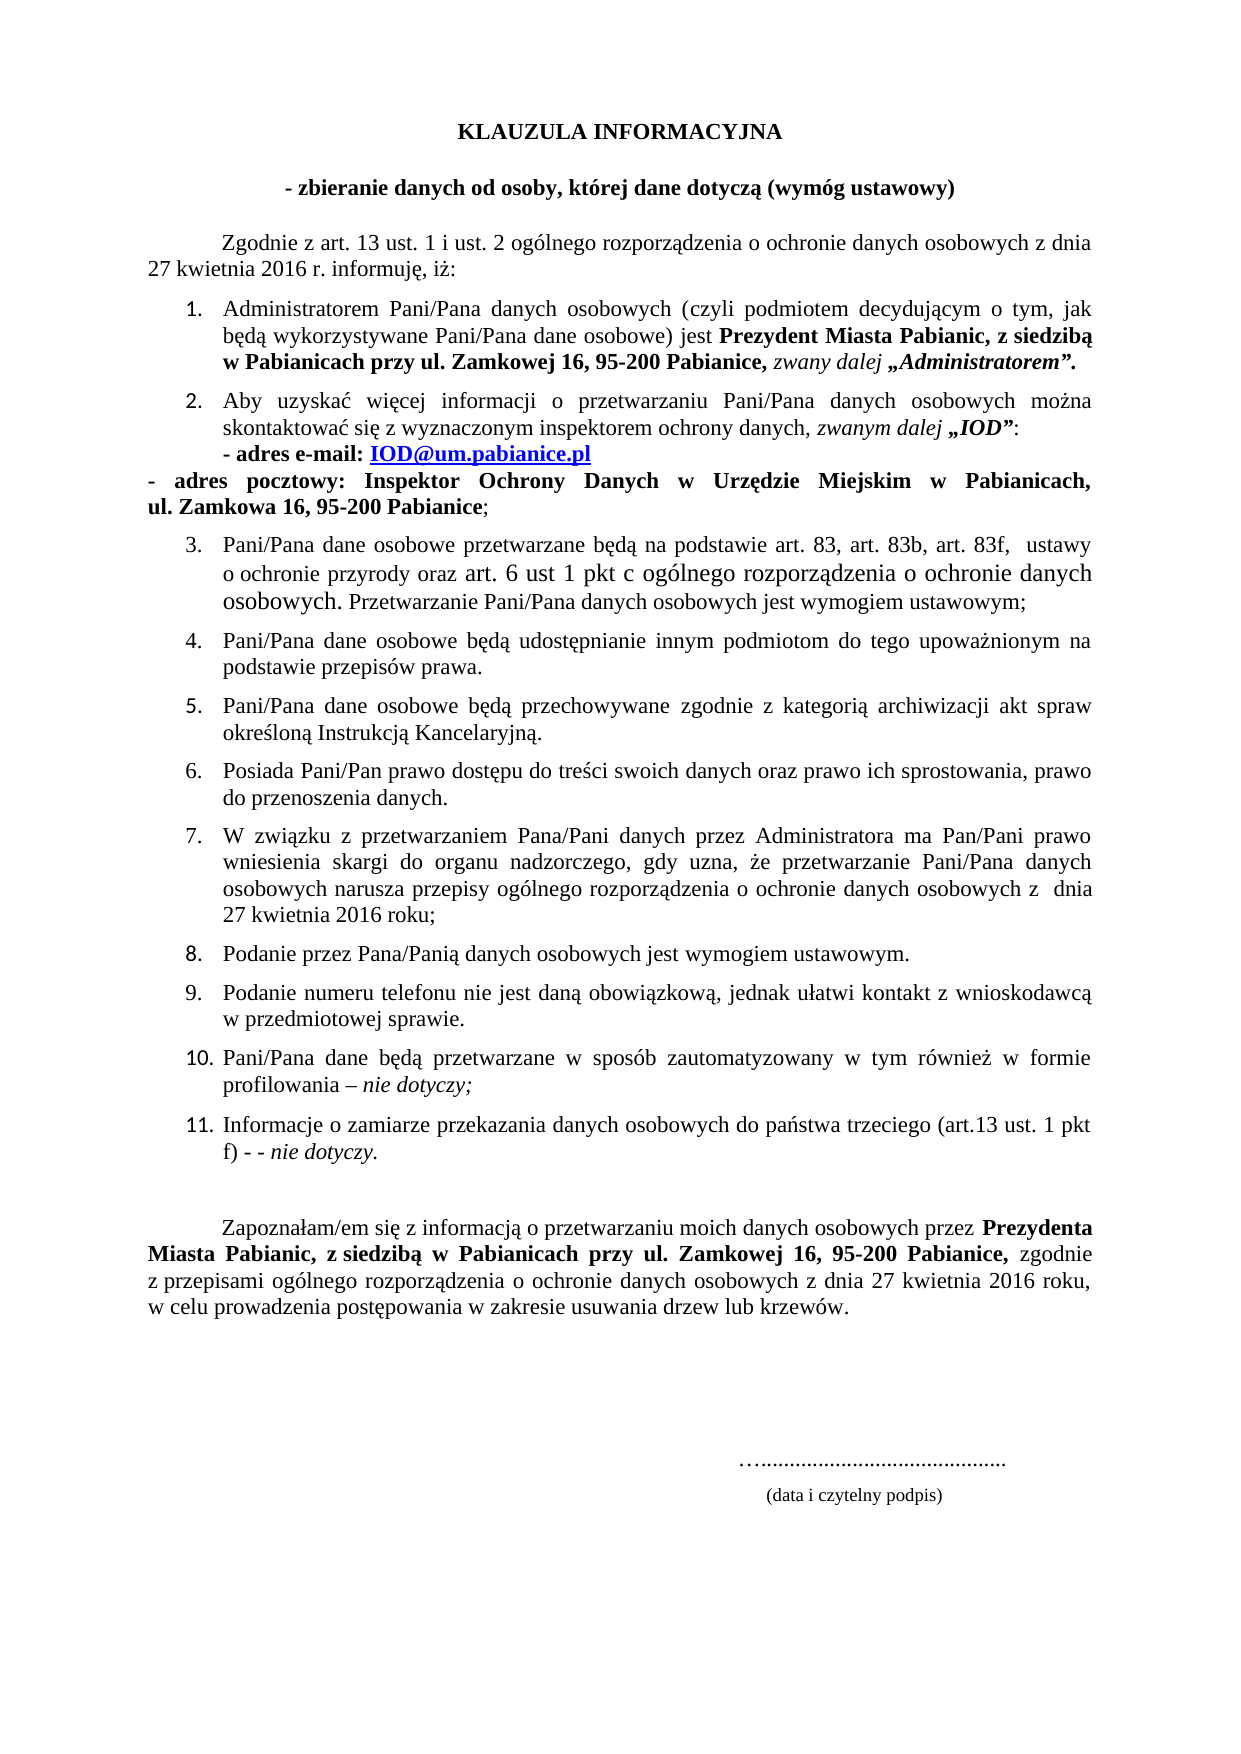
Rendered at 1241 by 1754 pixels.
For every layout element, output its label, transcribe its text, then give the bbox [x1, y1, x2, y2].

list Podanie przez Pana/Panią danych osobowych jest wymogiem ustawowym. [185, 939, 1093, 967]
text KLAUZULA INFORMACYJNA [148, 118, 1093, 144]
list Posiada Pani/Pan prawo dostępu do treści swoich danych oraz prawo ich sprostowania, prawo do przenoszenia danych. [185, 758, 1093, 810]
list - adres e-mail: IOD@um.pabianice.pl [223, 441, 1093, 467]
list Pani/Pana dane będą przetwarzane w sposób zautomatyzowany w tym również w formie profilowania – nie dotyczy; [185, 1043, 1093, 1098]
list Pani/Pana dane osobowe będą przechowywane zgodnie z kategorią archiwizacji akt spraw określoną Instrukcją Kancelaryjną. [185, 691, 1093, 746]
list Administratorem Pani/Pana danych osobowych (czyli podmiotem decydującym o tym, jak będą wykorzystywane Pani/Pana dane osobowe) jest Prezydent Miasta Pabianic, z siedzibą w Pabianicach przy ul. Zamkowej 16, 95-200 Pabianice, zwany dalej „Administratorem”. [185, 294, 1093, 374]
list Aby uzyskać więcej informacji o przetwarzaniu Pani/Pana danych osobowych można skontaktować się z wyznaczonym inspektorem ochrony danych, zwanym dalej „IOD”: [185, 386, 1093, 441]
text Zgodnie z art. 13 ust. 1 i ust. 2 ogólnego rozporządzenia o ochronie danych osobowych z dnia 27 kwietnia 2016 r. informuję, iż: [148, 229, 1093, 282]
list Pani/Pana dane osobowe przetwarzane będą na podstawie art. 83, art. 83b, art. 83f, ustawy o ochronie przyrody oraz art. 6 ust 1 pkt c ogólnego rozporządzenia o ochronie danych osobowych. Przetwarzanie Pani/Pana danych osobowych jest wymogiem ustawowym; [185, 531, 1093, 615]
list Pani/Pana dane osobowe będą udostępnianie innym podmiotom do tego upoważnionym na podstawie przepisów prawa. [185, 627, 1093, 680]
text - zbieranie danych od osoby, której dane dotyczą (wymóg ustawowy) [148, 174, 1093, 200]
list Informacje o zamiarze przekazania danych osobowych do państwa trzeciego (art.13 ust. 1 pkt f) - - nie dotyczy. [185, 1110, 1093, 1164]
text (data i czytelny podpis) [148, 1484, 1093, 1505]
text - adres pocztowy: Inspektor Ochrony Danych w Urzędzie Miejskim w Pabianicach, ul. Zamkowa 16, 95-200 Pabianice; [148, 467, 1093, 519]
text …........................................... [148, 1446, 1093, 1472]
list Podanie numeru telefonu nie jest daną obowiązkową, jednak ułatwi kontakt z wnioskodawcą w przedmiotowej sprawie. [185, 979, 1093, 1032]
text Zapoznałam/em się z informacją o przetwarzaniu moich danych osobowych przez Prezydenta Miasta Pabianic, z siedzibą w Pabianicach przy ul. Zamkowej 16, 95-200 Pabianice, zgodnie z przepisami ogólnego rozporządzenia o ochronie danych osobowych z dnia 27 kwietnia 2016 roku, w celu prowadzenia postępowania w zakresie usuwania drzew lub krzewów. [148, 1214, 1093, 1319]
list W związku z przetwarzaniem Pana/Pani danych przez Administratora ma Pan/Pani prawo wniesienia skargi do organu nadzorczego, gdy uzna, że przetwarzanie Pani/Pana danych osobowych narusza przepisy ogólnego rozporządzenia o ochronie danych osobowych z dnia 27 kwietnia 2016 roku; [185, 822, 1093, 927]
